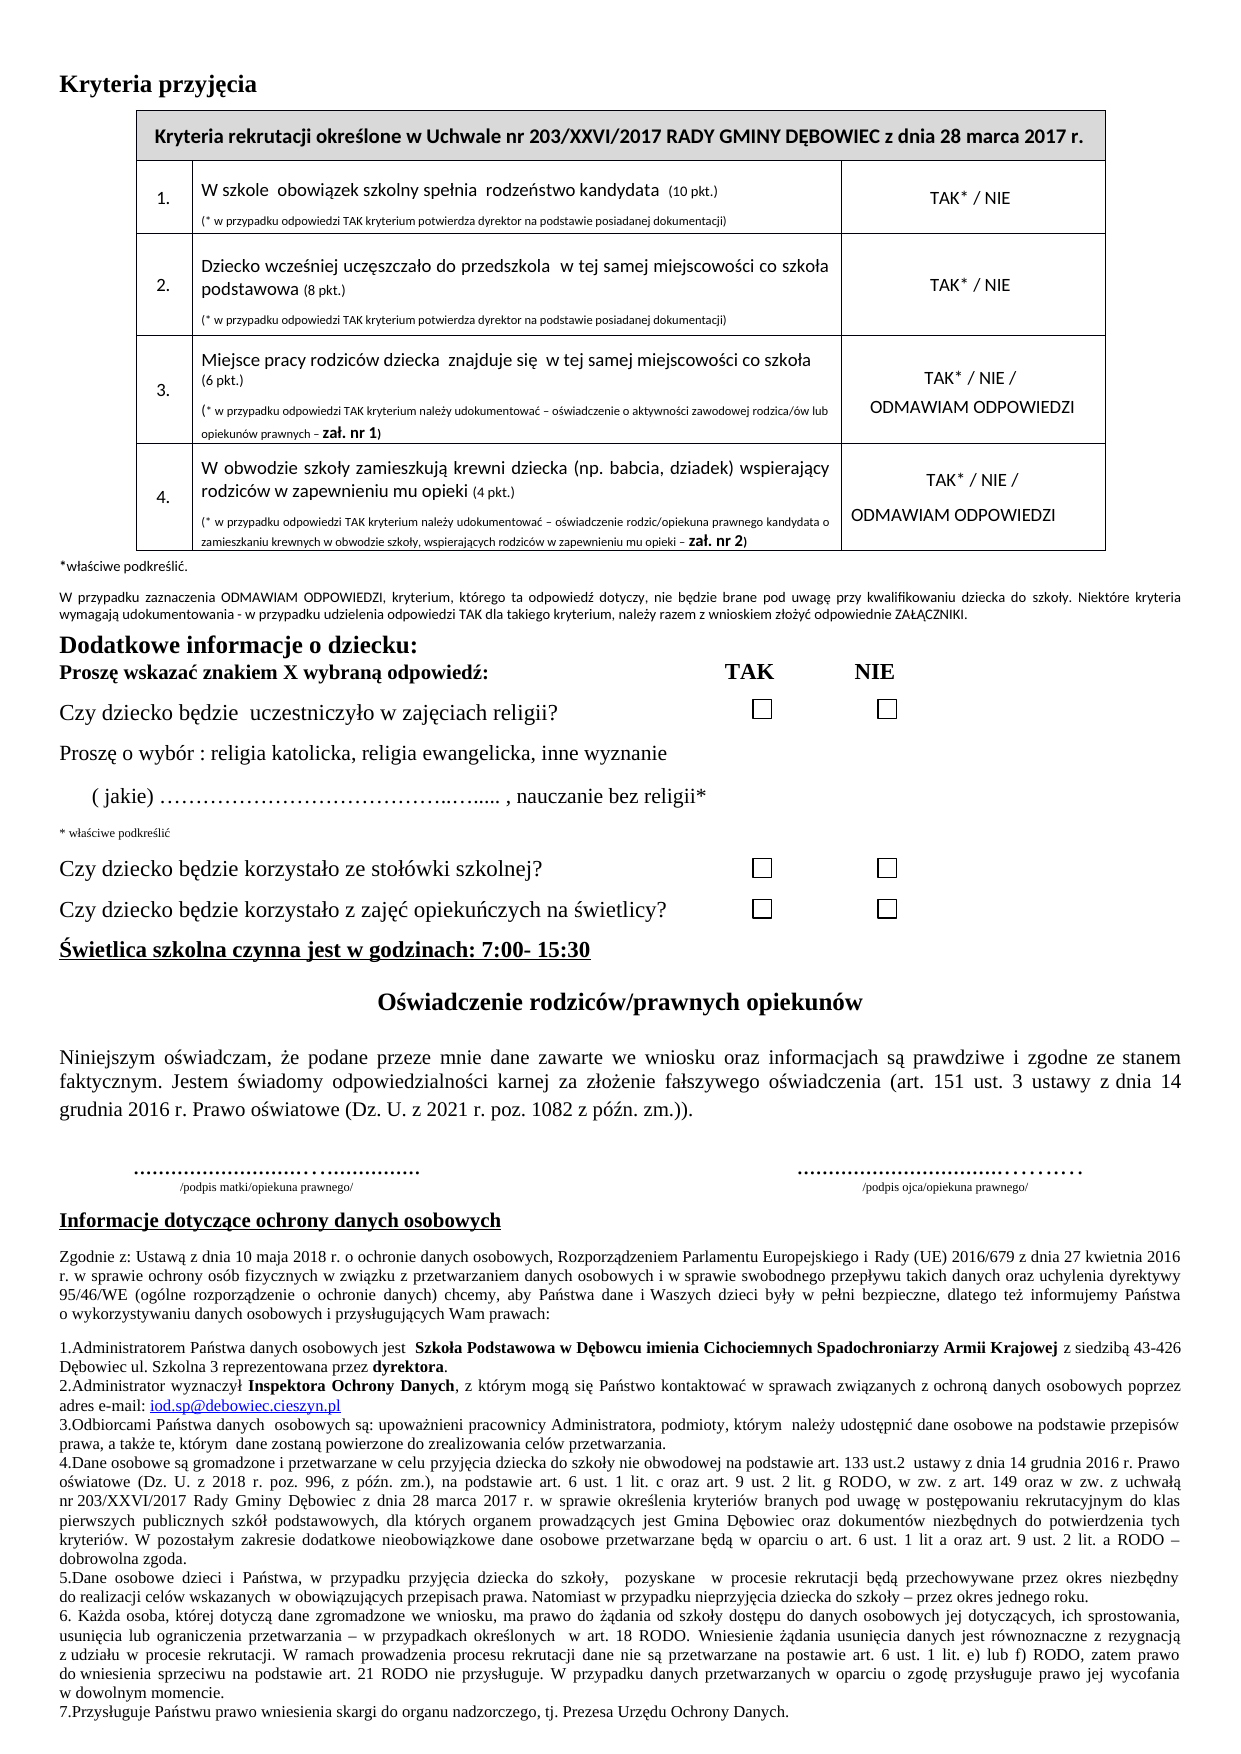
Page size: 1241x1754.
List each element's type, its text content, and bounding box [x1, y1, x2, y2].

table_cell TAK* / NIE [842, 234, 1105, 335]
text Czy dziecko będzie korzystało ze stołówki szkolnej? [59, 855, 1181, 881]
table_cell 2. [137, 234, 192, 335]
table_cell 4. [137, 444, 192, 550]
table_cell 3. [137, 336, 192, 443]
text 7.Przysługuje Państwu prawo wniesienia skargi do organu nadzorczego, tj. Prezesa Urzędu Ochrony Danych. [59, 1702, 1181, 1721]
table_header Kryteria rekrutacji określone w Uchwale nr 203/XXVI/2017 RADY GMINY DĘBOWIEC z dnia 28 marca 2017 r. [137, 111, 1105, 160]
text 6. Każda osoba, której dotyczą dane zgromadzone we wniosku, ma prawo do żądania od szkoły dostępu do danych osobowych jej dotyczących, ich sprostowania, usunięcia lub ograniczenia przetwarzania – w przypadkach określonych w art. 18 RODO. Wniesienie żądania usunięcia danych jest równoznaczne z rezygnacją z udziału w procesie rekrutacji. W ramach prowadzenia procesu rekrutacji dane nie są przetwarzane na postawie art. 6 ust. 1 lit. e) lub f) RODO, zatem prawo do wniesienia sprzeciwu na podstawie art. 21 RODO nie przysługuje. W przypadku danych przetwarzanych w oparciu o zgodę przysługuje prawo jej wycofania w dowolnym momencie. [59, 1606, 1181, 1702]
table_cell Dziecko wcześniej uczęszczało do przedszkola w tej samej miejscowości co szkoła podstawowa (8 pkt.) (* w przypadku odpowiedzi TAK kryterium potwierdza dyrektor na podstawie posiadanej dokumentacji) [193, 234, 841, 335]
text W przypadku zaznaczenia ODMAWIAM ODPOWIEDZI, kryterium, którego ta odpowiedź dotyczy, nie będzie brane pod uwagę przy kwalifikowaniu dziecka do szkoły. Niektóre kryteria wymagają udokumentowania - w przypadku udzielenia odpowiedzi TAK dla takiego kryterium, należy razem z wnioskiem złożyć odpowiednie ZAŁĄCZNIKI. [59, 588, 1181, 623]
table_cell W szkole obowiązek szkolny spełnia rodzeństwo kandydata (10 pkt.) (* w przypadku odpowiedzi TAK kryterium potwierdza dyrektor na podstawie posiadanej dokumentacji) [193, 161, 841, 233]
text *właściwe podkreślić. [59, 557, 1181, 575]
table_cell TAK* / NIE / ODMAWIAM ODPOWIEDZI [842, 336, 1105, 443]
text /podpis matki/opiekuna prawnego/ /podpis ojca/opiekuna prawnego/ [133, 1179, 1181, 1194]
text Czy dziecko będzie korzystało z zajęć opiekuńczych na świetlicy? [59, 896, 1181, 922]
list 4.Dane osobowe są gromadzone i przetwarzane w celu przyjęcia dziecka do szkoły nie obwodowej na podstawie art. 133 ust.2 ustawy z dnia 14 grudnia 2016 r. Prawo oświatowe (Dz. U. z 2018 r. poz. 996, z późn. zm.), na podstawie art. 6 ust. 1 lit. c oraz art. 9 ust. 2 lit. g RODO, w zw. z art. 149 oraz w zw. z uchwałą nr 203/XXVI/2017 Rady Gminy Dębowiec z dnia 28 marca 2017 r. w sprawie określenia kryteriów branych pod uwagę w postępowaniu rekrutacyjnym do klas pierwszych publicznych szkół podstawowych, dla których organem prowadzących jest Gmina Dębowiec oraz dokumentów niezbędnych do potwierdzenia tych kryteriów. W pozostałym zakresie dodatkowe nieobowiązkowe dane osobowe przetwarzane będą w oparciu o art. 6 ust. 1 lit a oraz art. 9 ust. 2 lit. a RODO – dobrowolna zgoda. [59, 1453, 1181, 1568]
text Oświadczenie rodziców/prawnych opiekunów [59, 987, 1181, 1016]
text Świetlica szkolna czynna jest w godzinach: 7:00- 15:30 [59, 936, 1181, 963]
list 3.Odbiorcami Państwa danych osobowych są: upoważnieni pracownicy Administratora, podmioty, którym należy udostępnić dane osobowe na podstawie przepisów prawa, a także te, którym dane zostaną powierzone do zrealizowania celów przetwarzania. [59, 1414, 1181, 1453]
table_cell 1. [137, 161, 192, 233]
text Kryteria przyjęcia [59, 69, 1181, 98]
text Proszę o wybór : religia katolicka, religia ewangelicka, inne wyznanie [59, 740, 1181, 783]
text * właściwe podkreślić [59, 826, 1181, 841]
list 2.Administrator wyznaczył Inspektora Ochrony Danych, z którym mogą się Państwo kontaktować w sprawach związanych z ochroną danych osobowych poprzez adres e-mail: iod.sp@debowiec.cieszyn.pl [59, 1376, 1181, 1414]
table_cell TAK* / NIE [842, 161, 1105, 233]
list 1.Administratorem Państwa danych osobowych jest Szkoła Podstawowa w Dębowcu imienia Cichociemnych Spadochroniarzy Armii Krajowej z siedzibą 43-426 Dębowiec ul. Szkolna 3 reprezentowana przez dyrektora. [59, 1338, 1181, 1376]
text Dodatkowe informacje o dziecku: [59, 630, 1181, 658]
text ...........................…............... .................................…….… [133, 1151, 1181, 1179]
table_cell W obwodzie szkoły zamieszkują krewni dziecka (np. babcia, dziadek) wspierający rodziców w zapewnieniu mu opieki (4 pkt.) (* w przypadku odpowiedzi TAK kryterium należy udokumentować – oświadczenie rodzic/opiekuna prawnego kandydata o zamieszkaniu krewnych w obwodzie szkoły, wspierających rodziców w zapewnieniu mu opieki – zał. nr 2) [193, 444, 841, 550]
text ( jakie) …………………………………..…..... , nauczanie bez religii* [59, 783, 1181, 826]
text Czy dziecko będzie uczestniczyło w zajęciach religii? [59, 699, 1181, 726]
table_cell Miejsce pracy rodziców dziecka znajduje się w tej samej miejscowości co szkoła (6 pkt.) (* w przypadku odpowiedzi TAK kryterium należy udokumentować – oświadczenie o aktywności zawodowej rodzica/ów lub opiekunów prawnych – zał. nr 1) [193, 336, 841, 443]
text Niniejszym oświadczam, że podane przeze mnie dane zawarte we wniosku oraz informacjach są prawdziwe i zgodne ze stanem faktycznym. Jestem świadomy odpowiedzialności karnej za złożenie fałszywego oświadczenia (art. 151 ust. 3 ustawy z dnia 14 grudnia 2016 r. Prawo oświatowe (Dz. U. z 2021 r. poz. 1082 z późn. zm.)). [59, 1045, 1181, 1122]
text 5.Dane osobowe dzieci i Państwa, w przypadku przyjęcia dziecka do szkoły, pozyskane w procesie rekrutacji będą przechowywane przez okres niezbędny do realizacji celów wskazanych w obowiązujących przepisach prawa. Natomiast w przypadku nieprzyjęcia dziecka do szkoły – przez okres jednego roku. [59, 1568, 1181, 1606]
text Informacje dotyczące ochrony danych osobowych [59, 1208, 1181, 1232]
text Proszę wskazać znakiem X wybraną odpowiedź: TAK NIE [59, 658, 1181, 685]
table_cell TAK* / NIE / ODMAWIAM ODPOWIEDZI [842, 444, 1105, 550]
text Zgodnie z: Ustawą z dnia 10 maja 2018 r. o ochronie danych osobowych, Rozporządzeniem Parlamentu Europejskiego i Rady (UE) 2016/679 z dnia 27 kwietnia 2016 r. w sprawie ochrony osób fizycznych w związku z przetwarzaniem danych osobowych i w sprawie swobodnego przepływu takich danych oraz uchylenia dyrektywy 95/46/WE (ogólne rozporządzenie o ochronie danych) chcemy, aby Państwa dane i Waszych dzieci były w pełni bezpieczne, dlatego też informujemy Państwa o wykorzystywaniu danych osobowych i przysługujących Wam prawach: [59, 1247, 1181, 1323]
